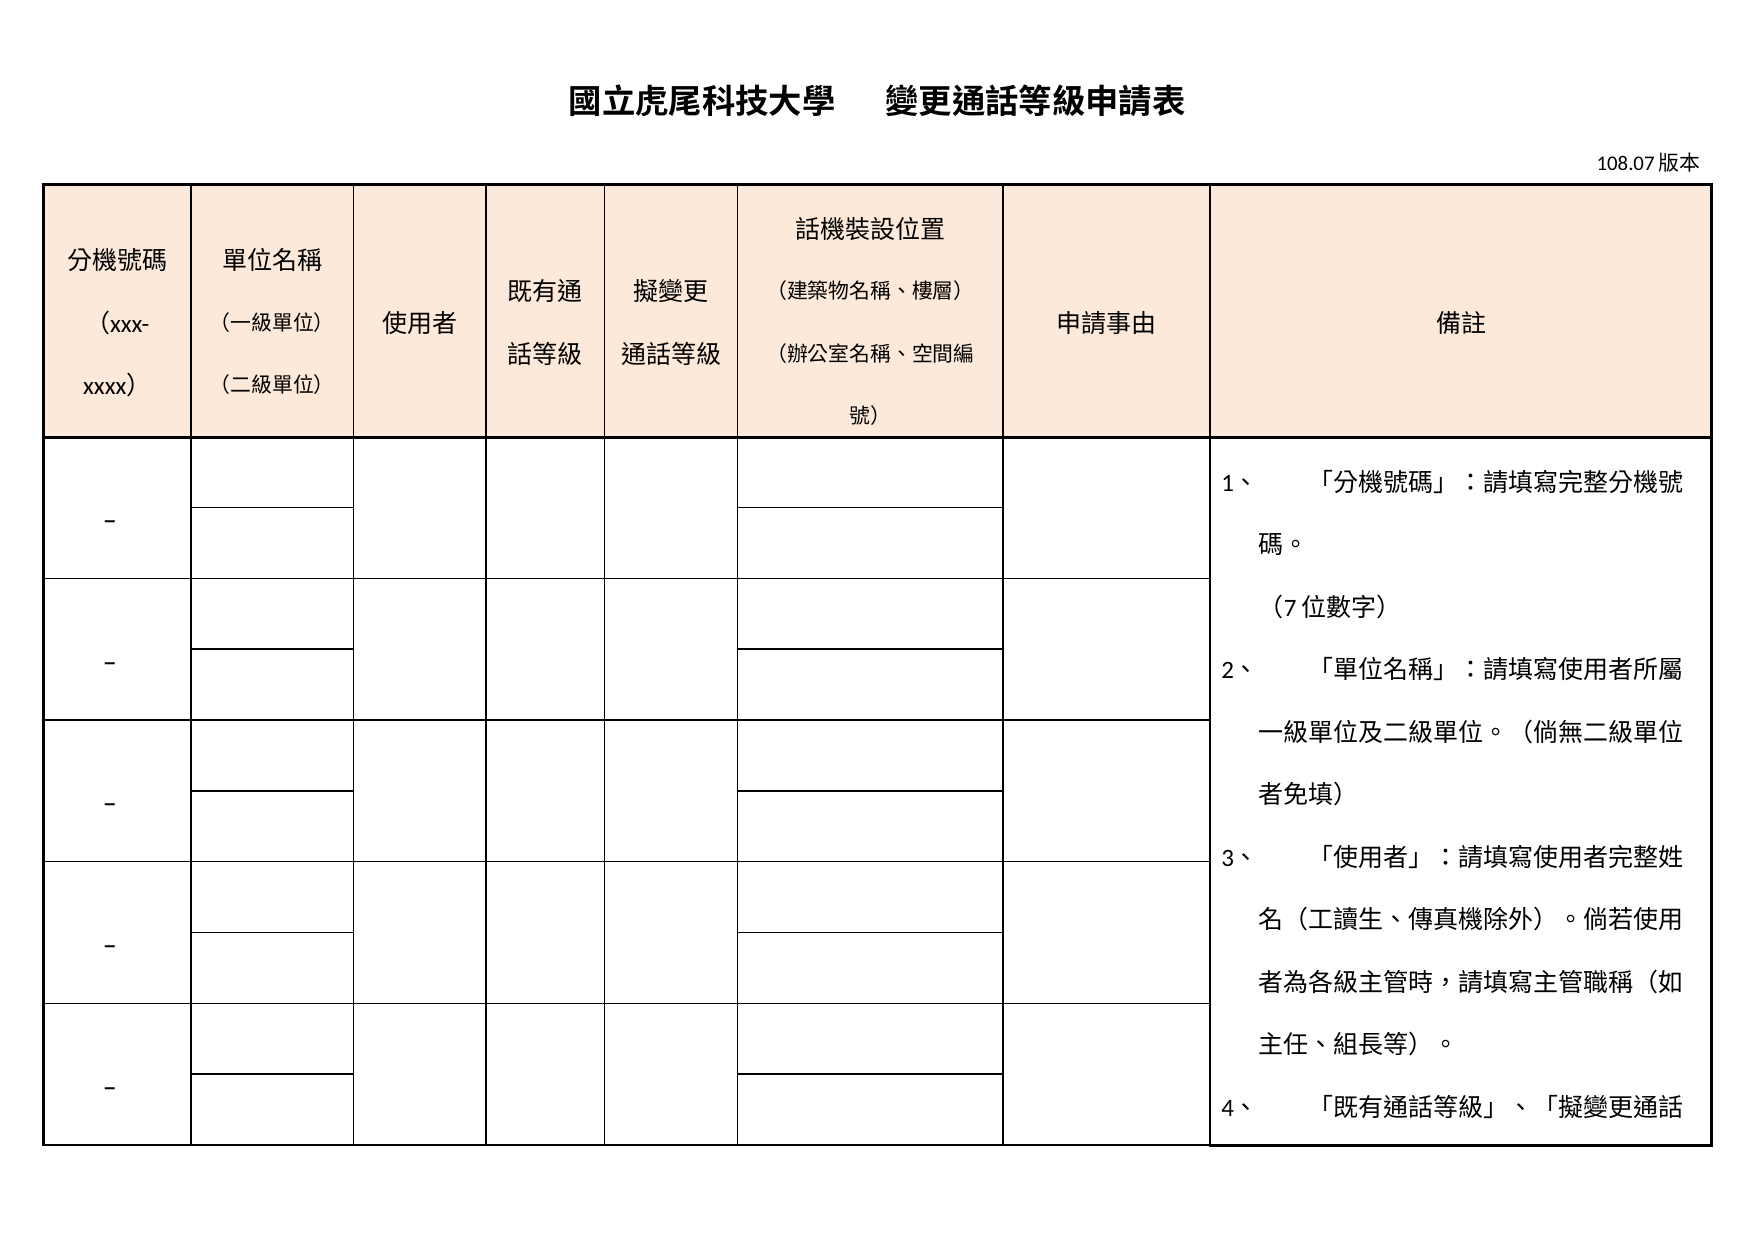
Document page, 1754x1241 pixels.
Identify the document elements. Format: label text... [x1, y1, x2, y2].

table_cell [738, 933, 1002, 1002]
table_header 分機號碼 （xxx-xxxx） [45, 186, 190, 436]
table_cell 000–0000 [45, 439, 190, 577]
table_header 既有通 話等級 [487, 186, 604, 436]
table_cell [1004, 579, 1209, 719]
table_cell [738, 862, 1002, 932]
table_header 使用者 [354, 186, 485, 436]
table_cell [192, 933, 353, 1002]
table_header 擬變更 通話等級 [605, 186, 737, 436]
table_cell [192, 792, 353, 861]
table_cell [1004, 862, 1209, 1002]
table_cell [487, 439, 604, 577]
table_cell [487, 862, 604, 1002]
text 國立虎尾科技大學 變更通話等級申請表 [150, 58, 1604, 120]
table_cell [738, 721, 1002, 790]
table_cell [487, 721, 604, 861]
table_cell [192, 439, 353, 507]
table_cell [738, 1075, 1002, 1144]
table_header 備註 [1211, 186, 1710, 436]
table_cell [354, 439, 485, 577]
table_cell 000–0000 [45, 862, 190, 1002]
table_cell [738, 650, 1002, 719]
table_cell [738, 579, 1002, 648]
table_header 單位名稱 （一級單位） （二級單位） [192, 186, 353, 436]
table_cell 「分機號碼」：請填寫完整分機號碼。 （7位數字） 「單位名稱」：請填寫使用者所屬一級單位及二級單位。（倘無二級單位者免填） 「使用者」：請填寫使用者完整姓名（工讀生、傳真機除外）。倘若使用者為各級主管時，請填寫主管職稱（如主任、組長等）。 「既有通話等級」、「擬變更通話 [1211, 439, 1710, 1144]
table_cell [605, 439, 737, 577]
table_cell [192, 508, 353, 577]
table_cell [1004, 439, 1209, 577]
table_cell [192, 579, 353, 648]
table_cell [192, 1075, 353, 1144]
table_cell 000–0000 [45, 579, 190, 719]
table_cell [192, 862, 353, 932]
table_header 話機裝設位置 （建築物名稱、樓層） （辦公室名稱、空間編號） [738, 186, 1002, 436]
table_cell [487, 579, 604, 719]
table_header 申請事由 [1004, 186, 1209, 436]
table_cell [605, 579, 737, 719]
table_cell [354, 579, 485, 719]
table_cell 000–0000 [45, 721, 190, 861]
table_cell [605, 721, 737, 861]
table_cell [354, 721, 485, 861]
table_cell [192, 721, 353, 790]
table_cell [738, 1004, 1002, 1073]
text 108.07版本 [150, 120, 1700, 183]
table_cell [605, 1004, 737, 1144]
table_cell [192, 1004, 353, 1073]
table_cell [738, 439, 1002, 507]
table_cell [354, 1004, 485, 1144]
table_cell [738, 792, 1002, 861]
table_cell [605, 862, 737, 1002]
table_cell [354, 862, 485, 1002]
table_cell 000–0000 [45, 1004, 190, 1144]
table_cell [1004, 721, 1209, 861]
table_cell [1004, 1004, 1209, 1144]
table_cell [738, 508, 1002, 577]
table_cell [192, 650, 353, 719]
table_cell [487, 1004, 604, 1144]
